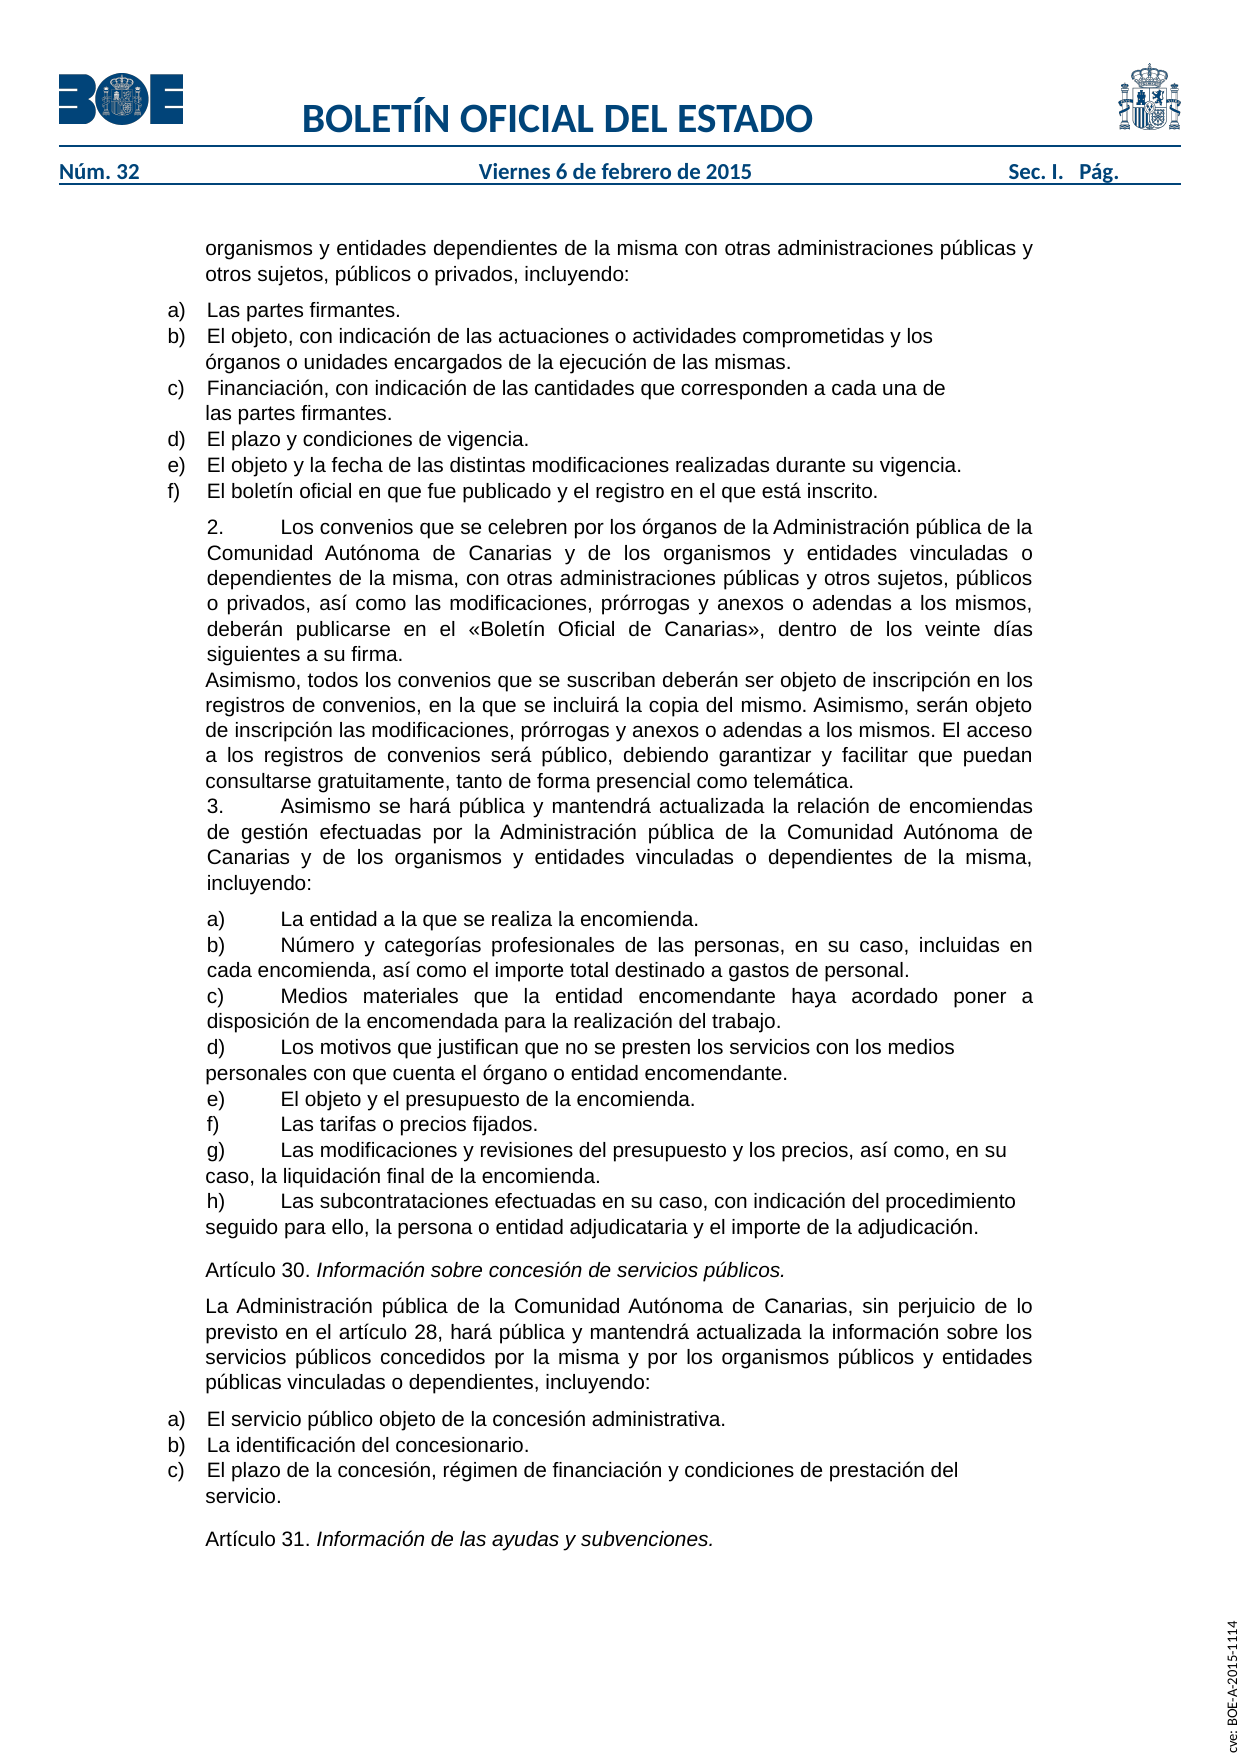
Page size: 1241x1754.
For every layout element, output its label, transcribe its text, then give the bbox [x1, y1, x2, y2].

list El servicio público objeto de la concesión administrativa. [167, 1407, 1034, 1431]
list El objeto y el presupuesto de la encomienda. [207, 1086, 1034, 1110]
text La Administración pública de la Comunidad Autónoma de Canarias, sin perjuicio de lo previsto en el artículo 28, hará pública y mantendrá actualizada la información sobre los servicios públicos concedidos por la misma y por los organismos públicos y entidades públicas vinculadas o dependientes, incluyendo: [205, 1294, 1034, 1394]
list El plazo y condiciones de vigencia. [167, 427, 1034, 451]
list Los convenios que se celebren por los órganos de la Administración pública de la Comunidad Autónoma de Canarias y de los organismos y entidades vinculadas o dependientes de la misma, con otras administraciones públicas y otros sujetos, públicos o privados, así como las modificaciones, prórrogas y anexos o adendas a los mismos, deberán publicarse en el «Boletín Oficial de Canarias», dentro de los veinte días siguientes a su firma. [207, 515, 1034, 666]
list El boletín oficial en que fue publicado y el registro en el que está inscrito. [167, 478, 1034, 502]
list El plazo de la concesión, régimen de financiación y condiciones de prestación del [167, 1458, 1034, 1482]
text Asimismo, todos los convenios que se suscriban deberán ser objeto de inscripción en los registros de convenios, en la que se incluirá la copia del mismo. Asimismo, serán objeto de inscripción las modificaciones, prórrogas y anexos o adendas a los mismos. El acceso a los registros de convenios será público, debiendo garantizar y facilitar que puedan consultarse gratuitamente, tanto de forma presencial como telemática. [205, 667, 1034, 793]
list El objeto y la fecha de las distintas modificaciones realizadas durante su vigencia. [167, 453, 1034, 477]
text las partes firmantes. [205, 401, 1034, 425]
list La identificación del concesionario. [167, 1433, 1034, 1457]
list Las tarifas o precios fijados. [207, 1112, 1034, 1136]
text órganos o unidades encargados de la ejecución de las mismas. [205, 350, 1034, 374]
text servicio. [205, 1484, 1034, 1508]
text organismos y entidades dependientes de la misma con otras administraciones públicas y otros sujetos, públicos o privados, incluyendo: [205, 236, 1034, 286]
list Asimismo se hará pública y mantendrá actualizada la relación de encomiendas de gestión efectuadas por la Administración pública de la Comunidad Autónoma de Canarias y de los organismos y entidades vinculadas o dependientes de la misma, incluyendo: [207, 794, 1034, 894]
text seguido para ello, la persona o entidad adjudicataria y el importe de la adjudicación. [205, 1215, 1034, 1239]
text Artículo 31. Información de las ayudas y subvenciones. [205, 1527, 1034, 1551]
text caso, la liquidación final de la encomienda. [205, 1163, 1034, 1187]
list Número y categorías profesionales de las personas, en su caso, incluidas en cada encomienda, así como el importe total destinado a gastos de personal. [207, 933, 1034, 982]
list Financiación, con indicación de las cantidades que corresponden a cada una de [167, 376, 1034, 399]
text personales con que cuenta el órgano o entidad encomendante. [205, 1061, 1034, 1084]
list El objeto, con indicación de las actuaciones o actividades comprometidas y los [167, 324, 1034, 348]
list Los motivos que justifican que no se presten los servicios con los medios [207, 1035, 1034, 1059]
list Las partes firmantes. [167, 298, 1034, 322]
list La entidad a la que se realiza la encomienda. [207, 907, 1034, 931]
list Las subcontrataciones efectuadas en su caso, con indicación del procedimiento [207, 1189, 1034, 1213]
text Artículo 30. Información sobre concesión de servicios públicos. [205, 1257, 1034, 1281]
list Medios materiales que la entidad encomendante haya acordado poner a disposición de la encomendada para la realización del trabajo. [207, 984, 1034, 1033]
list Las modificaciones y revisiones del presupuesto y los precios, así como, en su [207, 1138, 1034, 1162]
